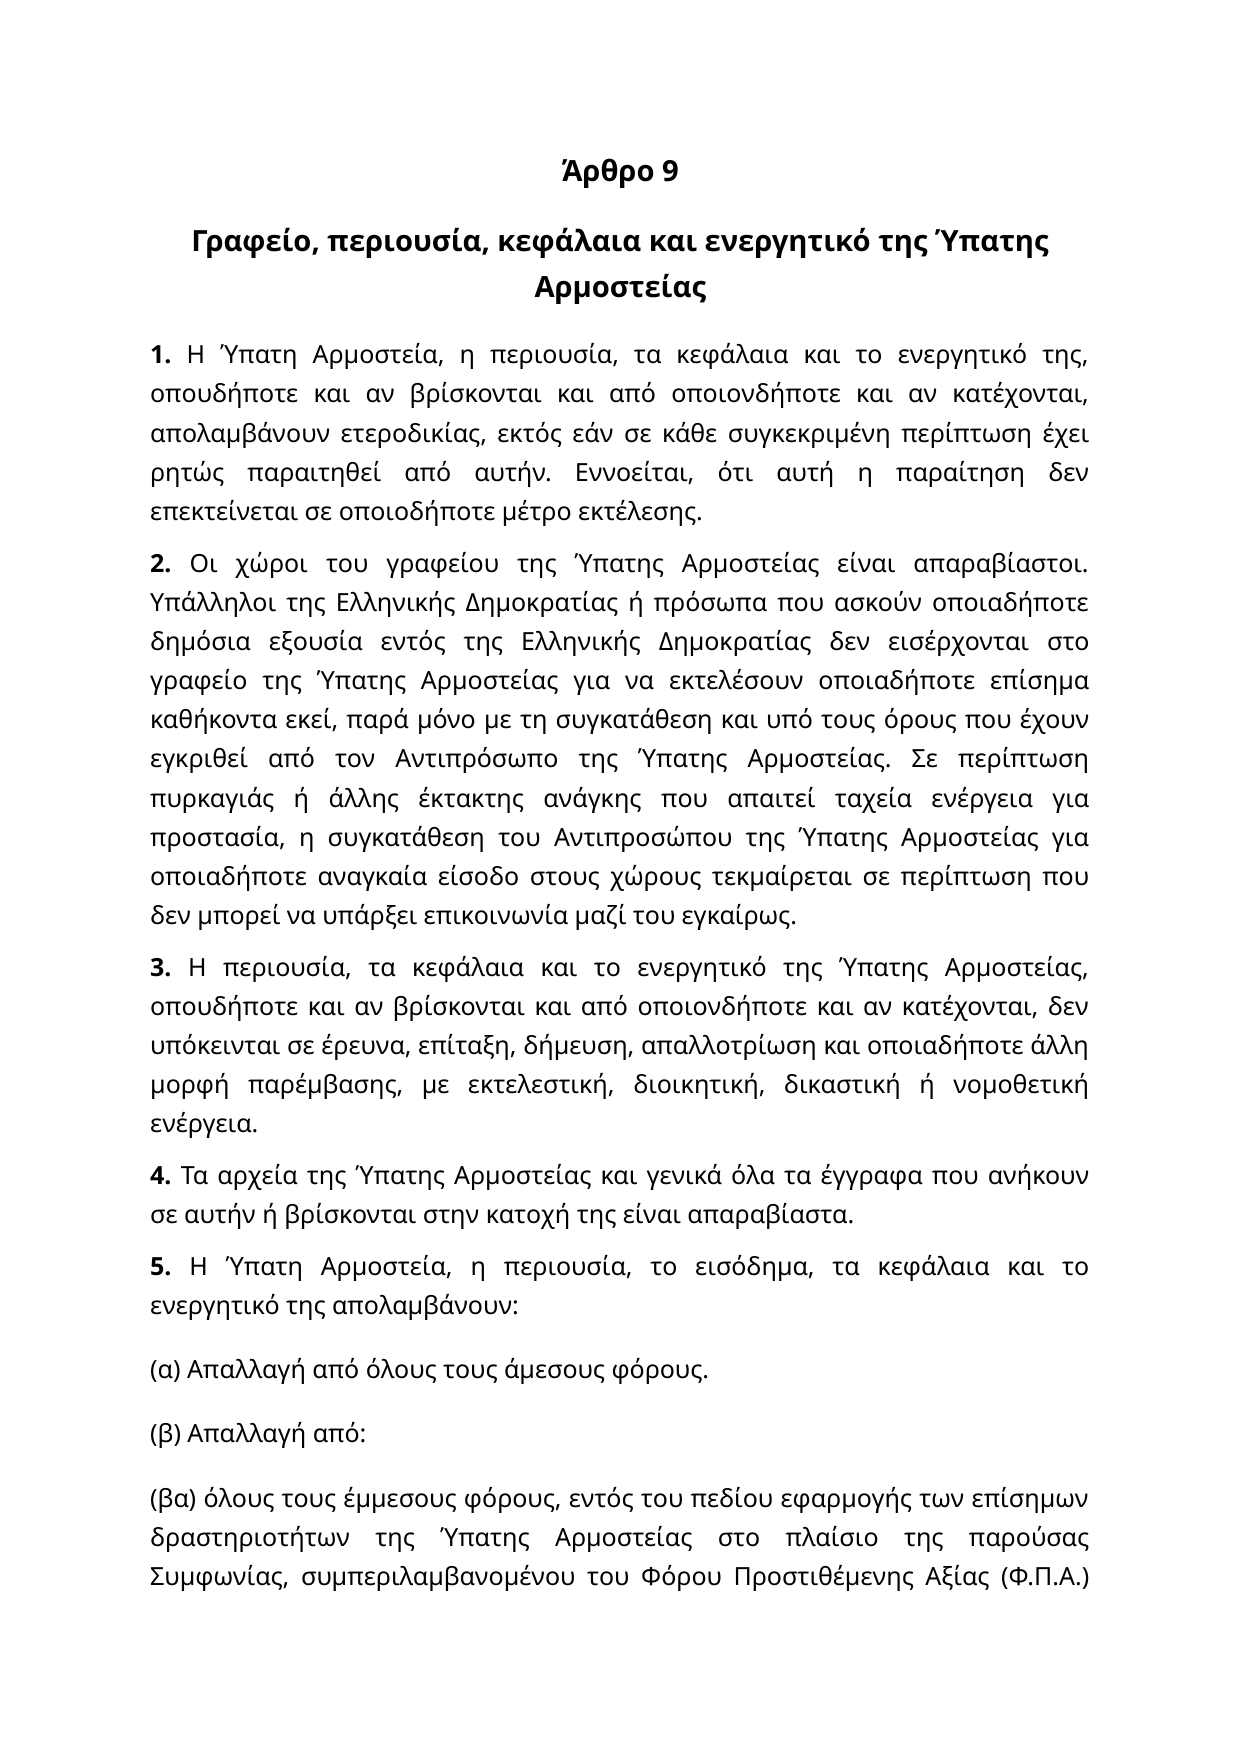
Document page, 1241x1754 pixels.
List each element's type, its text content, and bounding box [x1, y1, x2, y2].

text (β) Απαλλαγή από: [150, 1416, 1090, 1450]
subtitle Γραφείο, περιουσία, κεφάλαια και ενεργητικό της Ύπατης Αρμοστείας [150, 221, 1090, 306]
text 2. Οι χώροι του γραφείου της Ύπατης Αρμοστείας είναι απαραβίαστοι. Υπάλληλοι της Ελληνικής Δημοκρατίας ή πρόσωπα που ασκούν οποιαδήποτε δημόσια εξουσία εντός της Ελληνικής Δημοκρατίας δεν εισέρχονται στο γραφείο της Ύπατης Αρμοστείας για να εκτελέσουν οποιαδήποτε επίσημα καθήκοντα εκεί, παρά μόνο με τη συγκατάθεση και υπό τους όρους που έχουν εγκριθεί από τον Αντιπρόσωπο της Ύπατης Αρμοστείας. Σε περίπτωση πυρκαγιάς ή άλλης έκτακτης ανάγκης που απαιτεί ταχεία ενέργεια για προστασία, η συγκατάθεση του Αντιπροσώπου της Ύπατης Αρμοστείας για οποιαδήποτε αναγκαία είσοδο στους χώρους τεκμαίρεται σε περίπτωση που δεν μπορεί να υπάρξει επικοινωνία μαζί του εγκαίρως. [150, 545, 1090, 932]
text 4. Τα αρχεία της Ύπατης Αρμοστείας και γενικά όλα τα έγγραφα που ανήκουν σε αυτήν ή βρίσκονται στην κατοχή της είναι απαραβίαστα. [150, 1158, 1090, 1231]
subtitle Άρθρο 9 [150, 150, 1090, 190]
text (βα) όλους τους έμμεσους φόρους, εντός του πεδίου εφαρμογής των επίσημων δραστηριοτήτων της Ύπατης Αρμοστείας στο πλαίσιο της παρούσας Συμφωνίας, συμπεριλαμβανομένου του Φόρου Προστιθέμενης Αξίας (Φ.Π.Α.) [150, 1480, 1090, 1593]
text 3. Η περιουσία, τα κεφάλαια και το ενεργητικό της Ύπατης Αρμοστείας, οπουδήποτε και αν βρίσκονται και από οποιονδήποτε και αν κατέχονται, δεν υπόκεινται σε έρευνα, επίταξη, δήμευση, απαλλοτρίωση και οποιαδήποτε άλλη μορφή παρέμβασης, με εκτελεστική, διοικητική, δικαστική ή νομοθετική ενέργεια. [150, 949, 1090, 1140]
text (α) Απαλλαγή από όλους τους άμεσους φόρους. [150, 1352, 1090, 1386]
text 5. Η Ύπατη Αρμοστεία, η περιουσία, το εισόδημα, τα κεφάλαια και το ενεργητικό της απολαμβάνουν: [150, 1248, 1090, 1322]
text 1. Η Ύπατη Αρμοστεία, η περιουσία, τα κεφάλαια και το ενεργητικό της, οπουδήποτε και αν βρίσκονται και από οποιονδήποτε και αν κατέχονται, απολαμβάνουν ετεροδικίας, εκτός εάν σε κάθε συγκεκριμένη περίπτωση έχει ρητώς παραιτηθεί από αυτήν. Εννοείται, ότι αυτή η παραίτηση δεν επεκτείνεται σε οποιοδήποτε μέτρο εκτέλεσης. [150, 337, 1090, 528]
